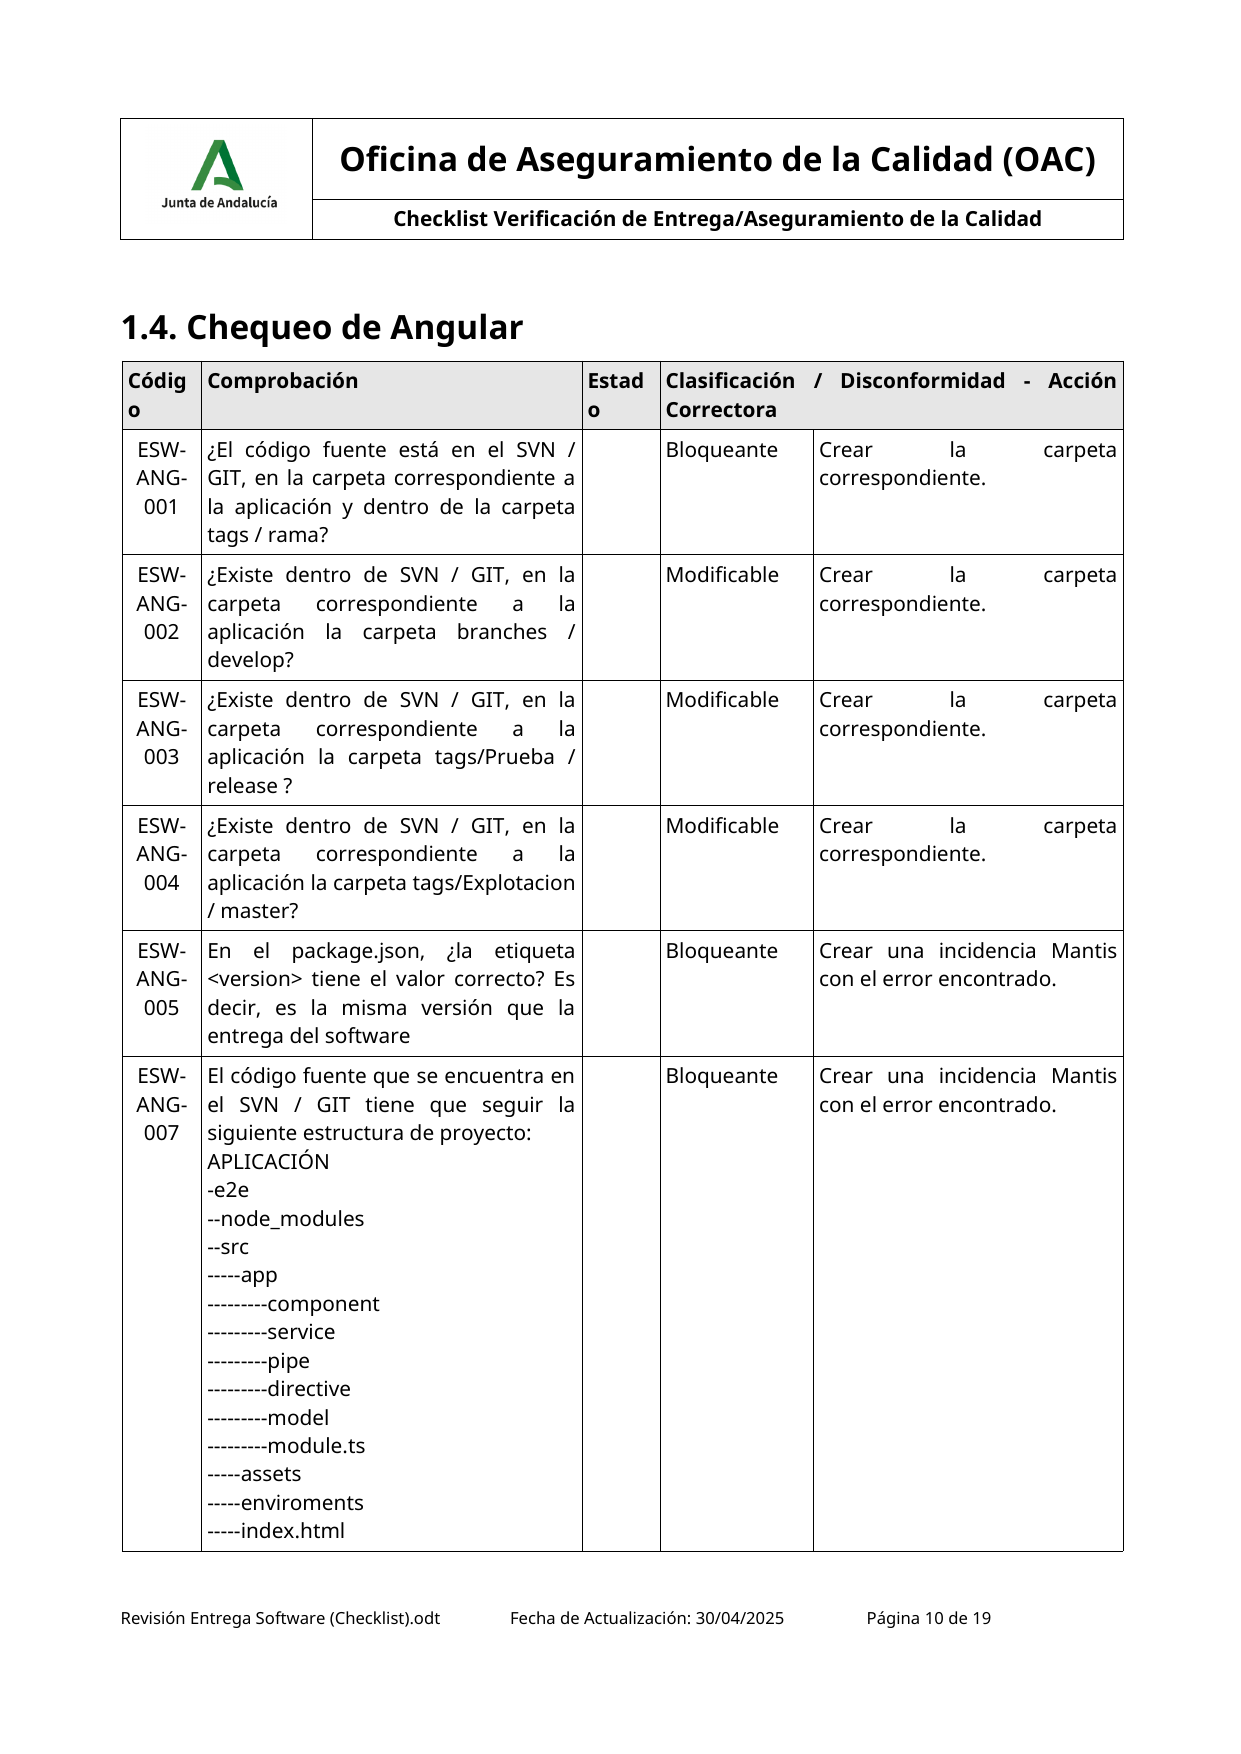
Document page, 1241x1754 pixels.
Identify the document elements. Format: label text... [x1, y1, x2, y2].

table_cell ¿Existe dentro de SVN / GIT, en la carpeta correspondiente a la aplicación la carpeta tags/Prueba / release ? [202, 681, 582, 805]
table_cell El código fuente que se encuentra en el SVN / GIT tiene que seguir la siguiente estructura de proyecto: APLICACIÓN -e2e --node_modules --src -----app ---------component ---------service ---------pipe ---------directive ---------model ---------module.ts -----assets -----enviroments -----index.html [202, 1057, 582, 1551]
table_cell ESW-ANG-002 [123, 555, 201, 680]
table_cell ESW-ANG-005 [123, 931, 201, 1056]
table_cell ESW-ANG-007 [123, 1057, 201, 1551]
table_cell ¿Existe dentro de SVN / GIT, en la carpeta correspondiente a la aplicación la carpeta branches / develop? [202, 555, 582, 680]
subtitle Chequeo de Angular [120, 303, 1123, 349]
table_cell Modificable [661, 681, 813, 805]
table_cell ¿El código fuente está en el SVN / GIT, en la carpeta correspondiente a la aplicación y dentro de la carpeta tags / rama? [202, 430, 582, 554]
table_cell Bloqueante [661, 1057, 813, 1551]
table_header Código [123, 362, 201, 429]
table_cell Crear la carpeta correspondiente. [814, 806, 1123, 930]
table_cell [583, 430, 660, 554]
table_cell Modificable [661, 555, 813, 680]
table_header Comprobación [202, 362, 582, 429]
table_cell ESW-ANG-004 [123, 806, 201, 930]
table_cell Crear una incidencia Mantis con el error encontrado. [814, 1057, 1123, 1551]
table_cell En el package.json, ¿la etiqueta <version> tiene el valor correcto? Es decir, es la misma versión que la entrega del software [202, 931, 582, 1056]
table_cell Bloqueante [661, 430, 813, 554]
table_cell [583, 1057, 660, 1551]
table_header Clasificación / Disconformidad - Acción Correctora [661, 362, 1123, 429]
table_cell ¿Existe dentro de SVN / GIT, en la carpeta correspondiente a la aplicación la carpeta tags/Explotacion / master? [202, 806, 582, 930]
table_cell [583, 931, 660, 1056]
table_cell Modificable [661, 806, 813, 930]
table_cell [583, 806, 660, 930]
table_header Estado [583, 362, 660, 429]
table_cell Crear la carpeta correspondiente. [814, 555, 1123, 680]
table_cell Crear una incidencia Mantis con el error encontrado. [814, 931, 1123, 1056]
table_cell ESW-ANG-001 [123, 430, 201, 554]
table_cell Crear la carpeta correspondiente. [814, 430, 1123, 554]
table_cell ESW-ANG-003 [123, 681, 201, 805]
table_cell Crear la carpeta correspondiente. [814, 681, 1123, 805]
table_cell [583, 555, 660, 680]
table_cell [583, 681, 660, 805]
table_cell Bloqueante [661, 931, 813, 1056]
